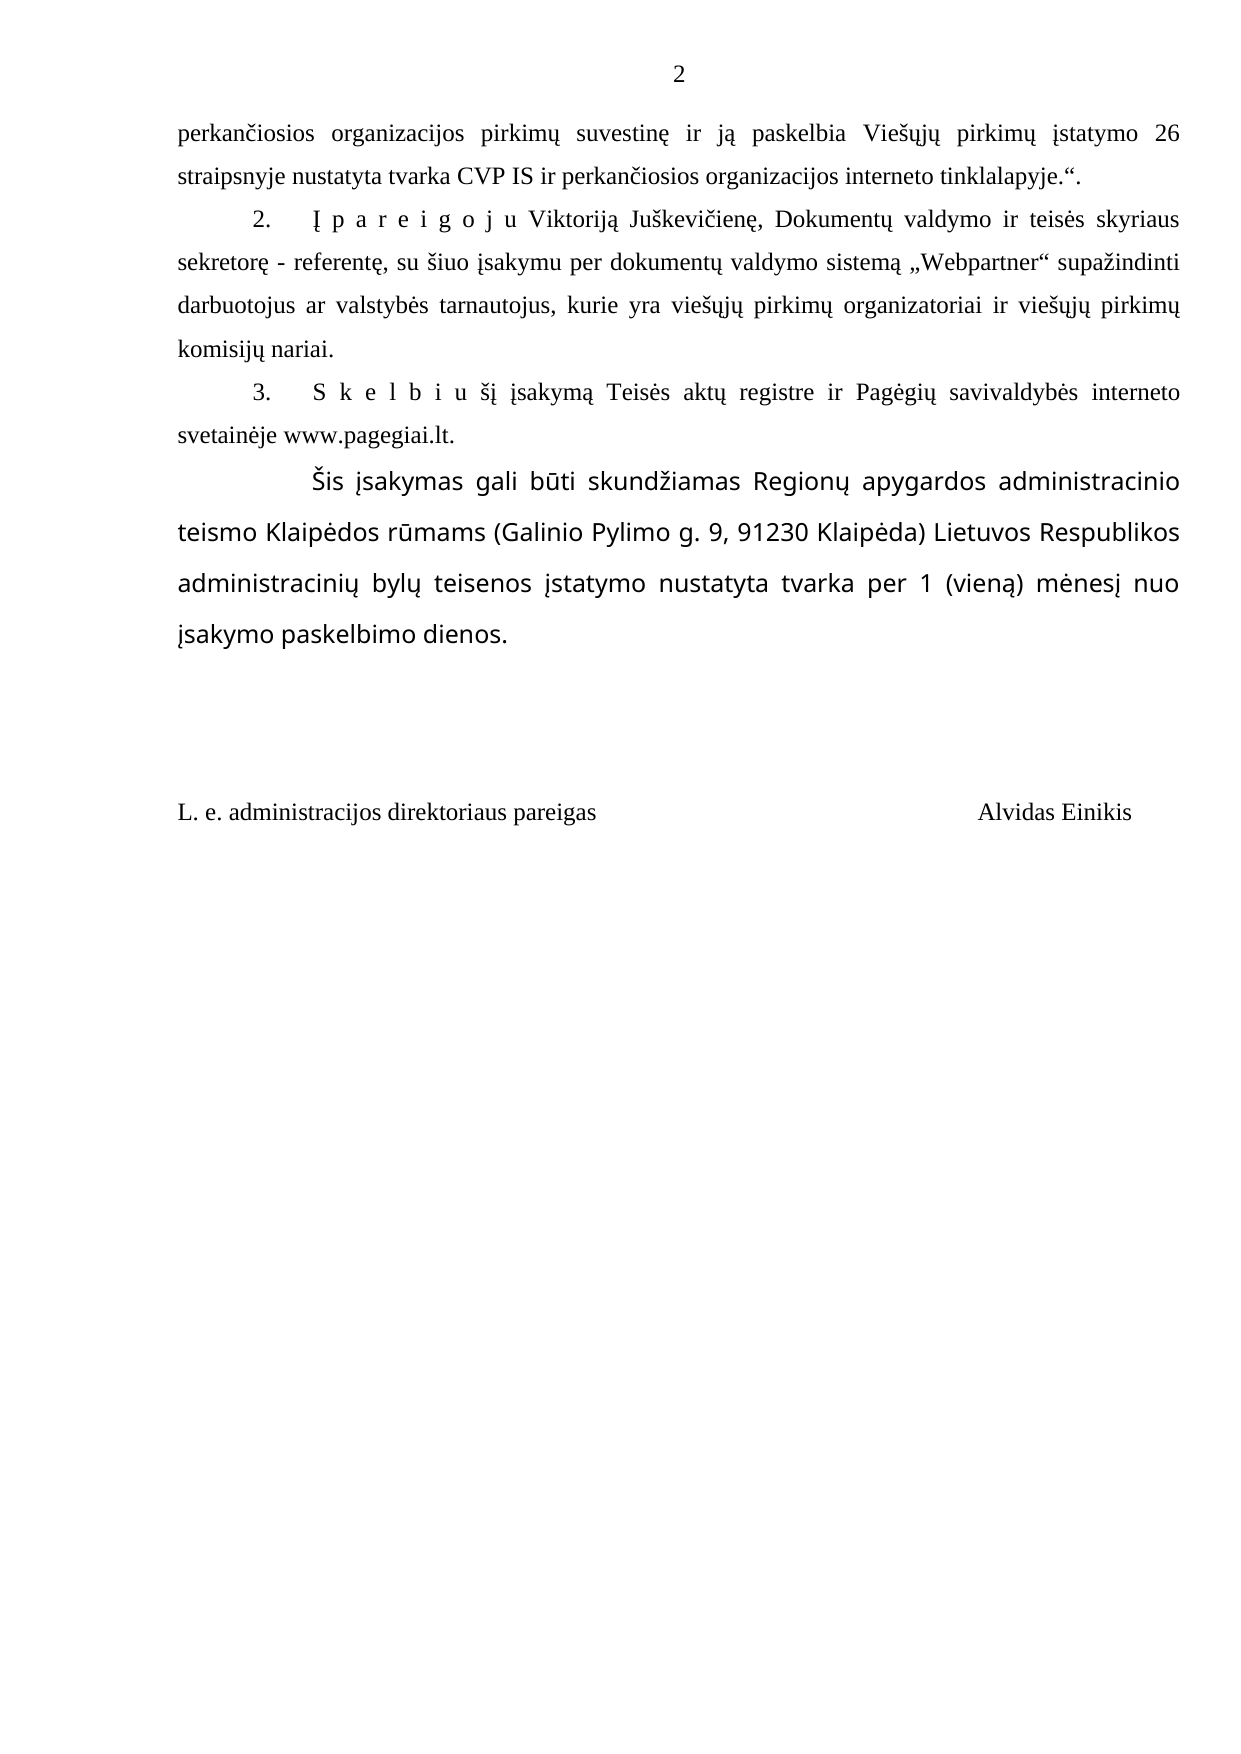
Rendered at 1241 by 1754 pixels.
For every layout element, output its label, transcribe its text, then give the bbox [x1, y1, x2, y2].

text perkančiosios organizacijos pirkimų suvestinę ir ją paskelbia Viešųjų pirkimų įstatymo 26 straipsnyje nustatyta tvarka CVP IS ir perkančiosios organizacijos interneto tinklalapyje.“. [177, 118, 1181, 190]
text L. e. administracijos direktoriaus pareigas Alvidas Einikis [177, 797, 1181, 825]
text 2. Į p a r e i g o j u Viktoriją Juškevičienę, Dokumentų valdymo ir teisės skyriaus sekretorę - referentę, su šiuo įsakymu per dokumentų valdymo sistemą „Webpartner“ supažindinti darbuotojus ar valstybės tarnautojus, kurie yra viešųjų pirkimų organizatoriai ir viešųjų pirkimų komisijų nariai. [177, 204, 1181, 362]
text Šis įsakymas gali būti skundžiamas Regionų apygardos administracinio teismo Klaipėdos rūmams (Galinio Pylimo g. 9, 91230 Klaipėda) Lietuvos Respublikos administracinių bylų teisenos įstatymo nustatyta tvarka per 1 (vieną) mėnesį nuo įsakymo paskelbimo dienos. [177, 463, 1181, 650]
text 3. S k e l b i u šį įsakymą Teisės aktų registre ir Pagėgių savivaldybės interneto svetainėje www.pagegiai.lt. [177, 377, 1181, 449]
